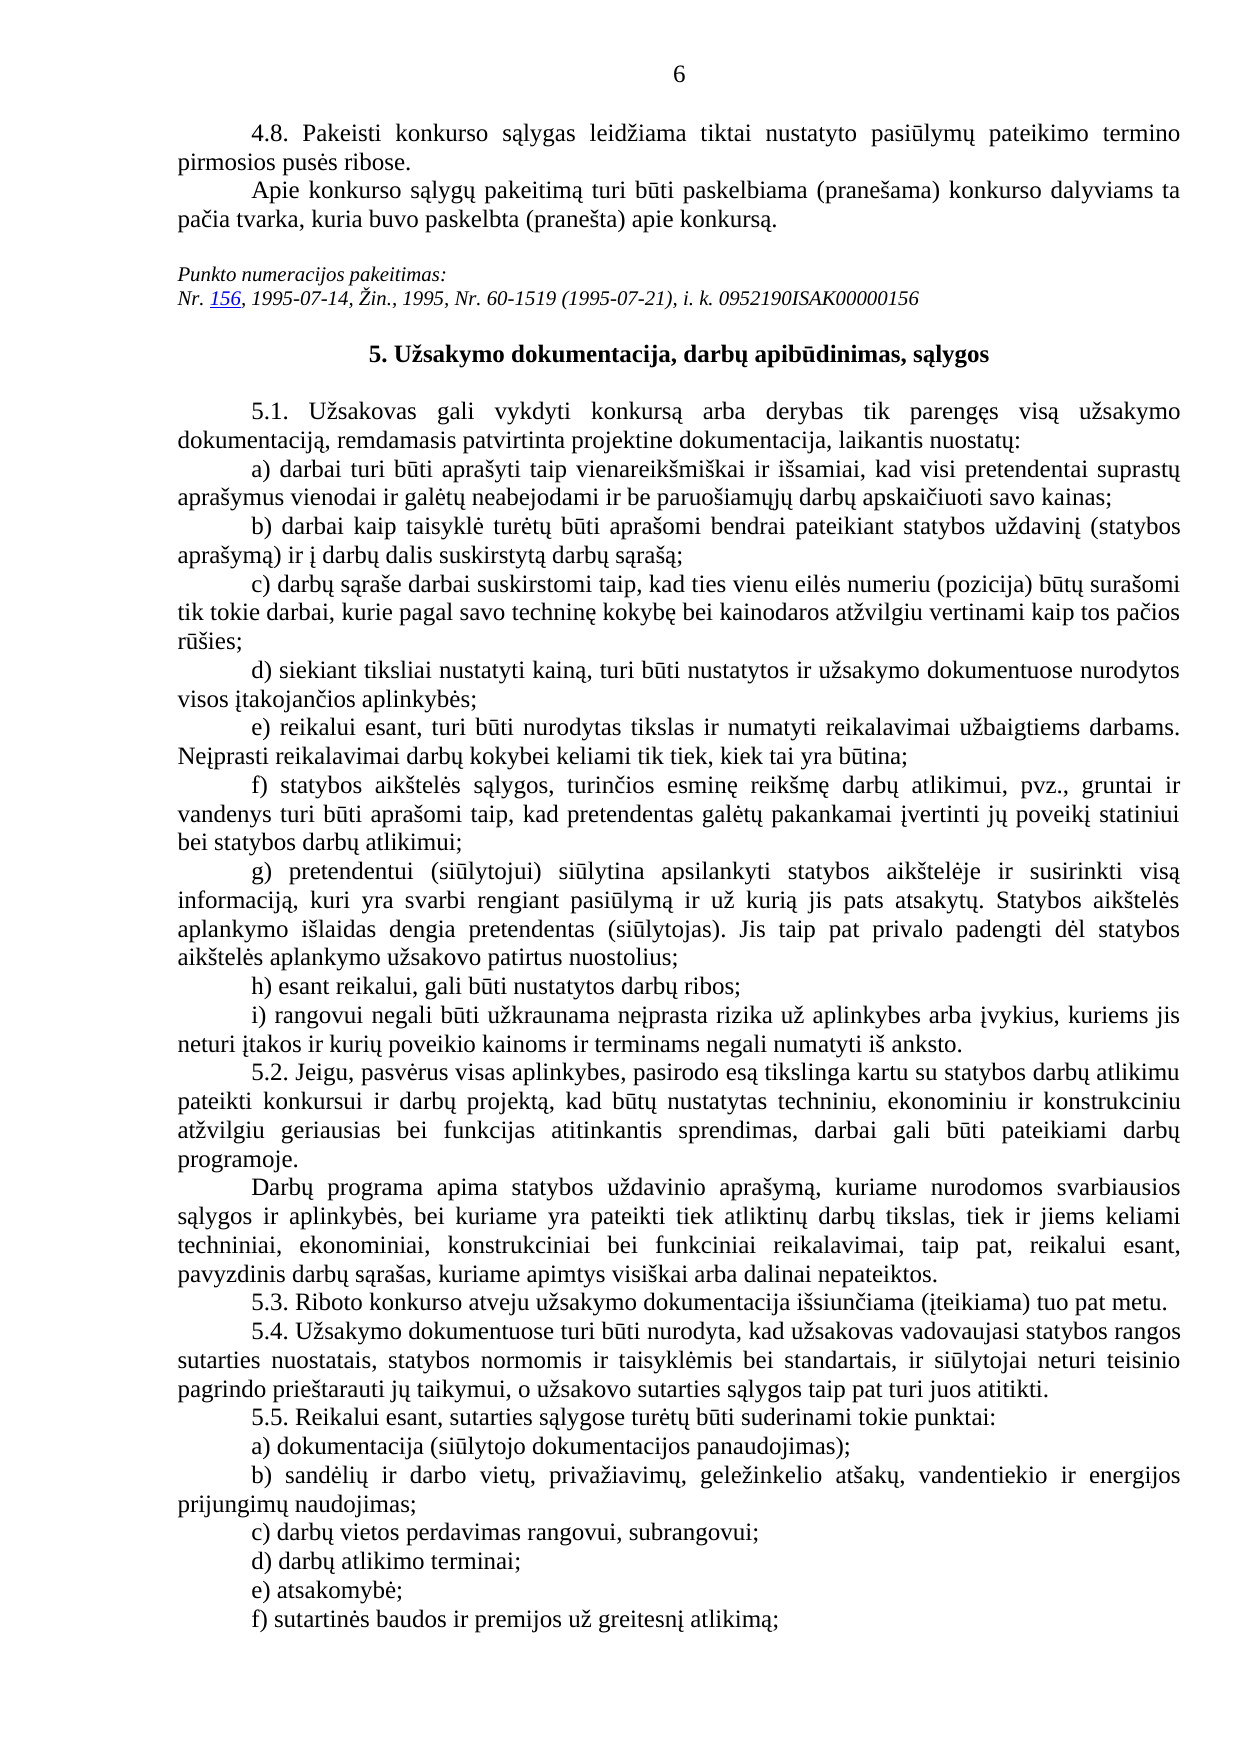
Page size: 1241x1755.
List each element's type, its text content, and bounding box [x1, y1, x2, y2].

text i) rangovui negali būti užkraunama neįprasta rizika už aplinkybes arba įvykius, kuriems jis neturi įtakos ir kurių poveikio kainoms ir terminams negali numatyti iš anksto. [177, 1000, 1181, 1057]
text c) darbų vietos perdavimas rangovui, subrangovui; [177, 1517, 1181, 1546]
text c) darbų sąraše darbai suskirstomi taip, kad ties vienu eilės numeriu (pozicija) būtų surašomi tik tokie darbai, kurie pagal savo techninę kokybę bei kainodaros atžvilgiu vertinami kaip tos pačios rūšies; [177, 569, 1181, 655]
text 5.3. Riboto konkurso atveju užsakymo dokumentacija išsiunčiama (įteikiama) tuo pat metu. [177, 1287, 1181, 1316]
text a) darbai turi būti aprašyti taip vienareikšmiškai ir išsamiai, kad visi pretendentai suprastų aprašymus vienodai ir galėtų neabejodami ir be paruošiamųjų darbų apskaičiuoti savo kainas; [177, 454, 1181, 511]
text d) siekiant tiksliai nustatyti kainą, turi būti nustatytos ir užsakymo dokumentuose nurodytos visos įtakojančios aplinkybės; [177, 655, 1181, 712]
text Apie konkurso sąlygų pakeitimą turi būti paskelbiama (pranešama) konkurso dalyviams ta pačia tvarka, kuria buvo paskelbta (pranešta) apie konkursą. [177, 176, 1181, 233]
text Punkto numeracijos pakeitimas: [177, 262, 1181, 286]
text 5.2. Jeigu, pasvėrus visas aplinkybes, pasirodo esą tikslinga kartu su statybos darbų atlikimu pateikti konkursui ir darbų projektą, kad būtų nustatytas techniniu, ekonominiu ir konstrukciniu atžvilgiu geriausias bei funkcijas atitinkantis sprendimas, darbai gali būti pateikiami darbų programoje. [177, 1057, 1181, 1172]
text 5.1. Užsakovas gali vykdyti konkursą arba derybas tik parengęs visą užsakymo dokumentaciją, remdamasis patvirtinta projektine dokumentacija, laikantis nuostatų: [177, 396, 1181, 454]
text 4.8. Pakeisti konkurso sąlygas leidžiama tiktai nustatyto pasiūlymų pateikimo termino pirmosios pusės ribose. [177, 118, 1181, 176]
text b) darbai kaip taisyklė turėtų būti aprašomi bendrai pateikiant statybos uždavinį (statybos aprašymą) ir į darbų dalis suskirstytą darbų sąrašą; [177, 511, 1181, 569]
text b) sandėlių ir darbo vietų, privažiavimų, geležinkelio atšakų, vandentiekio ir energijos prijungimų naudojimas; [177, 1460, 1181, 1517]
text g) pretendentui (siūlytojui) siūlytina apsilankyti statybos aikštelėje ir susirinkti visą informaciją, kuri yra svarbi rengiant pasiūlymą ir už kurią jis pats atsakytų. Statybos aikštelės aplankymo išlaidas dengia pretendentas (siūlytojas). Jis taip pat privalo padengti dėl statybos aikštelės aplankymo užsakovo patirtus nuostolius; [177, 856, 1181, 971]
text f) statybos aikštelės sąlygos, turinčios esminę reikšmę darbų atlikimui, pvz., gruntai ir vandenys turi būti aprašomi taip, kad pretendentas galėtų pakankamai įvertinti jų poveikį statiniui bei statybos darbų atlikimui; [177, 770, 1181, 856]
text 5.5. Reikalui esant, sutarties sąlygose turėtų būti suderinami tokie punktai: [177, 1402, 1181, 1431]
text 5.4. Užsakymo dokumentuose turi būti nurodyta, kad užsakovas vadovaujasi statybos rangos sutarties nuostatais, statybos normomis ir taisyklėmis bei standartais, ir siūlytojai neturi teisinio pagrindo prieštarauti jų taikymui, o užsakovo sutarties sąlygos taip pat turi juos atitikti. [177, 1316, 1181, 1402]
text Nr. 156, 1995-07-14, Žin., 1995, Nr. 60-1519 (1995-07-21), i. k. 0952190ISAK00000156 [177, 286, 1181, 310]
text Darbų programa apima statybos uždavinio aprašymą, kuriame nurodomos svarbiausios sąlygos ir aplinkybės, bei kuriame yra pateikti tiek atliktinų darbų tikslas, tiek ir jiems keliami techniniai, ekonominiai, konstrukciniai bei funkciniai reikalavimai, taip pat, reikalui esant, pavyzdinis darbų sąrašas, kuriame apimtys visiškai arba dalinai nepateiktos. [177, 1172, 1181, 1287]
text f) sutartinės baudos ir premijos už greitesnį atlikimą; [177, 1604, 1181, 1632]
text h) esant reikalui, gali būti nustatytos darbų ribos; [177, 971, 1181, 1000]
text e) reikalui esant, turi būti nurodytas tikslas ir numatyti reikalavimai užbaigtiems darbams. Neįprasti reikalavimai darbų kokybei keliami tik tiek, kiek tai yra būtina; [177, 712, 1181, 770]
text e) atsakomybė; [177, 1575, 1181, 1604]
text d) darbų atlikimo terminai; [177, 1546, 1181, 1575]
text 5. Užsakymo dokumentacija, darbų apibūdinimas, sąlygos [177, 339, 1181, 367]
text a) dokumentacija (siūlytojo dokumentacijos panaudojimas); [177, 1431, 1181, 1460]
